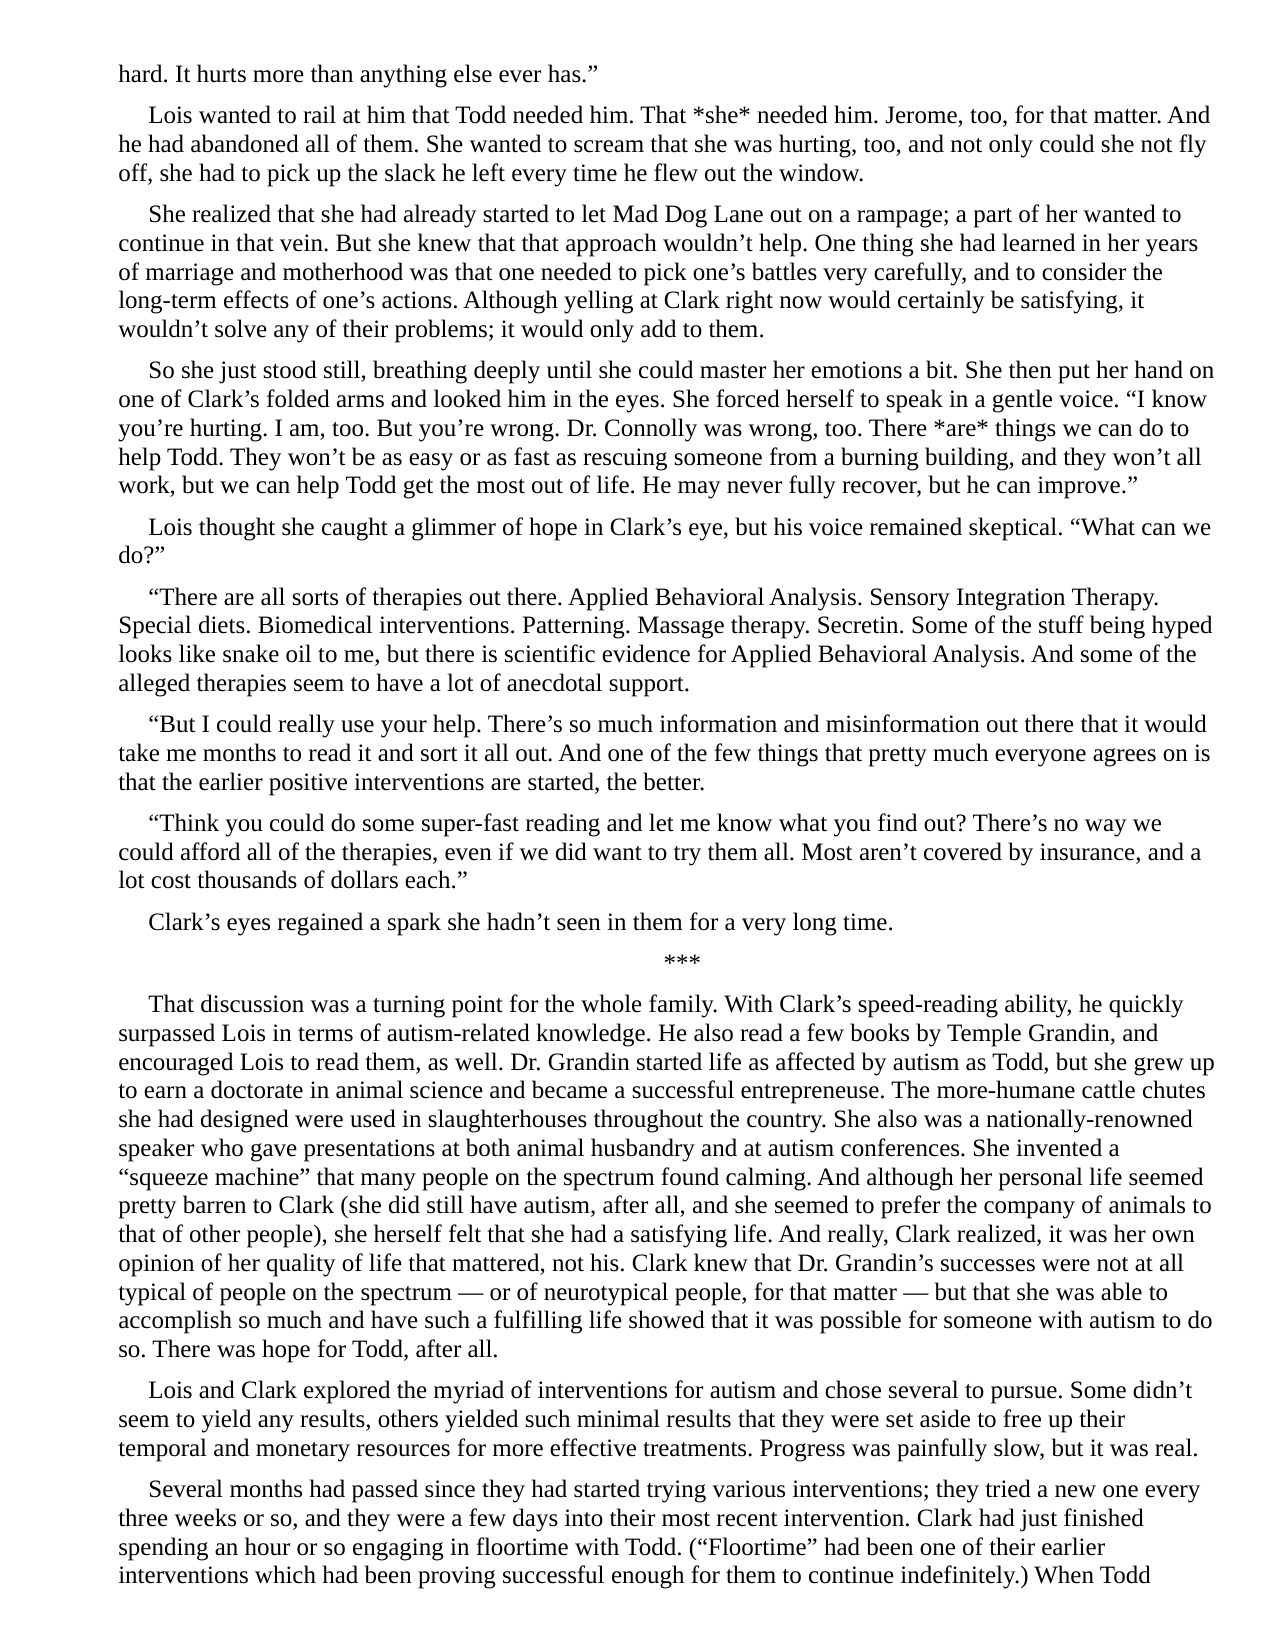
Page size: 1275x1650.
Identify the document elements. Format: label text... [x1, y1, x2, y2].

text hard. It hurts more than anything else ever has.” [118, 59, 1216, 88]
text Lois thought she caught a glimmer of hope in Clark’s eye, but his voice remained skeptical. “What can we do?” [118, 512, 1216, 569]
text So she just stood still, breathing deeply until she could master her emotions a bit. She then put her hand on one of Clark’s folded arms and looked him in the eyes. She forced herself to speak in a gentle voice. “I know you’re hurting. I am, too. But you’re wrong. Dr. Connolly was wrong, too. There *are* things we can do to help Todd. They won’t be as easy or as fast as rescuing someone from a burning building, and they won’t all work, but we can help Todd get the most out of life. He may never fully recover, but he can improve.” [118, 355, 1216, 499]
text “Think you could do some super-fast reading and let me know what you find out? There’s no way we could afford all of the therapies, even if we did want to try them all. Most aren’t covered by insurance, and a lot cost thousands of dollars each.” [118, 808, 1216, 894]
text “There are all sorts of therapies out there. Applied Behavioral Analysis. Sensory Integration Therapy. Special diets. Biomedical interventions. Patterning. Massage therapy. Secretin. Some of the stuff being hyped looks like snake oil to me, but there is scientific evidence for Applied Behavioral Analysis. And some of the alleged therapies seem to have a lot of anecdotal support. [118, 582, 1216, 697]
text Clark’s eyes regained a spark she hadn’t seen in them for a very long time. [118, 907, 1216, 935]
text She realized that she had already started to let Mad Dog Lane out on a rampage; a part of her wanted to continue in that vein. But she knew that that approach wouldn’t help. One thing she had learned in her years of marriage and motherhood was that one needed to pick one’s battles very carefully, and to consider the long-term effects of one’s actions. Although yelling at Clark right now would certainly be satisfying, it wouldn’t solve any of their problems; it would only add to them. [118, 199, 1216, 343]
text “But I could really use your help. There’s so much information and misinformation out there that it would take me months to read it and sort it all out. And one of the few things that pretty much everyone agrees on is that the earlier positive interventions are started, the better. [118, 709, 1216, 795]
text *** [118, 948, 1216, 977]
text That discussion was a turning point for the whole family. With Clark’s speed-reading ability, he quickly surpassed Lois in terms of autism-related knowledge. He also read a few books by Temple Grandin, and encouraged Lois to read them, as well. Dr. Grandin started life as affected by autism as Todd, but she grew up to earn a doctorate in animal science and became a successful entrepreneuse. The more-humane cattle chutes she had designed were used in slaughterhouses throughout the country. She also was a nationally-renowned speaker who gave presentations at both animal husbandry and at autism conferences. She invented a “squeeze machine” that many people on the spectrum found calming. And although her personal life seemed pretty barren to Clark (she did still have autism, after all, and she seemed to prefer the company of animals to that of other people), she herself felt that she had a satisfying life. And really, Clark realized, it was her own opinion of her quality of life that mattered, not his. Clark knew that Dr. Grandin’s successes were not at all typical of people on the spectrum — or of neurotypical people, for that matter — but that she was able to accomplish so much and have such a fulfilling life showed that it was possible for someone with autism to do so. There was hope for Todd, after all. [118, 989, 1216, 1363]
text Lois wanted to rail at him that Todd needed him. That *she* needed him. Jerome, too, for that matter. And he had abandoned all of them. She wanted to scream that she was hurting, too, and not only could she not fly off, she had to pick up the slack he left every time he flew out the window. [118, 100, 1216, 187]
text Several months had passed since they had started trying various interventions; they tried a new one every three weeks or so, and they were a few days into their most recent intervention. Clark had just finished spending an hour or so engaging in floortime with Todd. (“Floortime” had been one of their earlier interventions which had been proving successful enough for them to continue indefinitely.) When Todd [118, 1474, 1216, 1589]
text Lois and Clark explored the myriad of interventions for autism and chose several to pursue. Some didn’t seem to yield any results, others yielded such minimal results that they were set aside to free up their temporal and monetary resources for more effective treatments. Progress was painfully slow, but it was real. [118, 1375, 1216, 1462]
